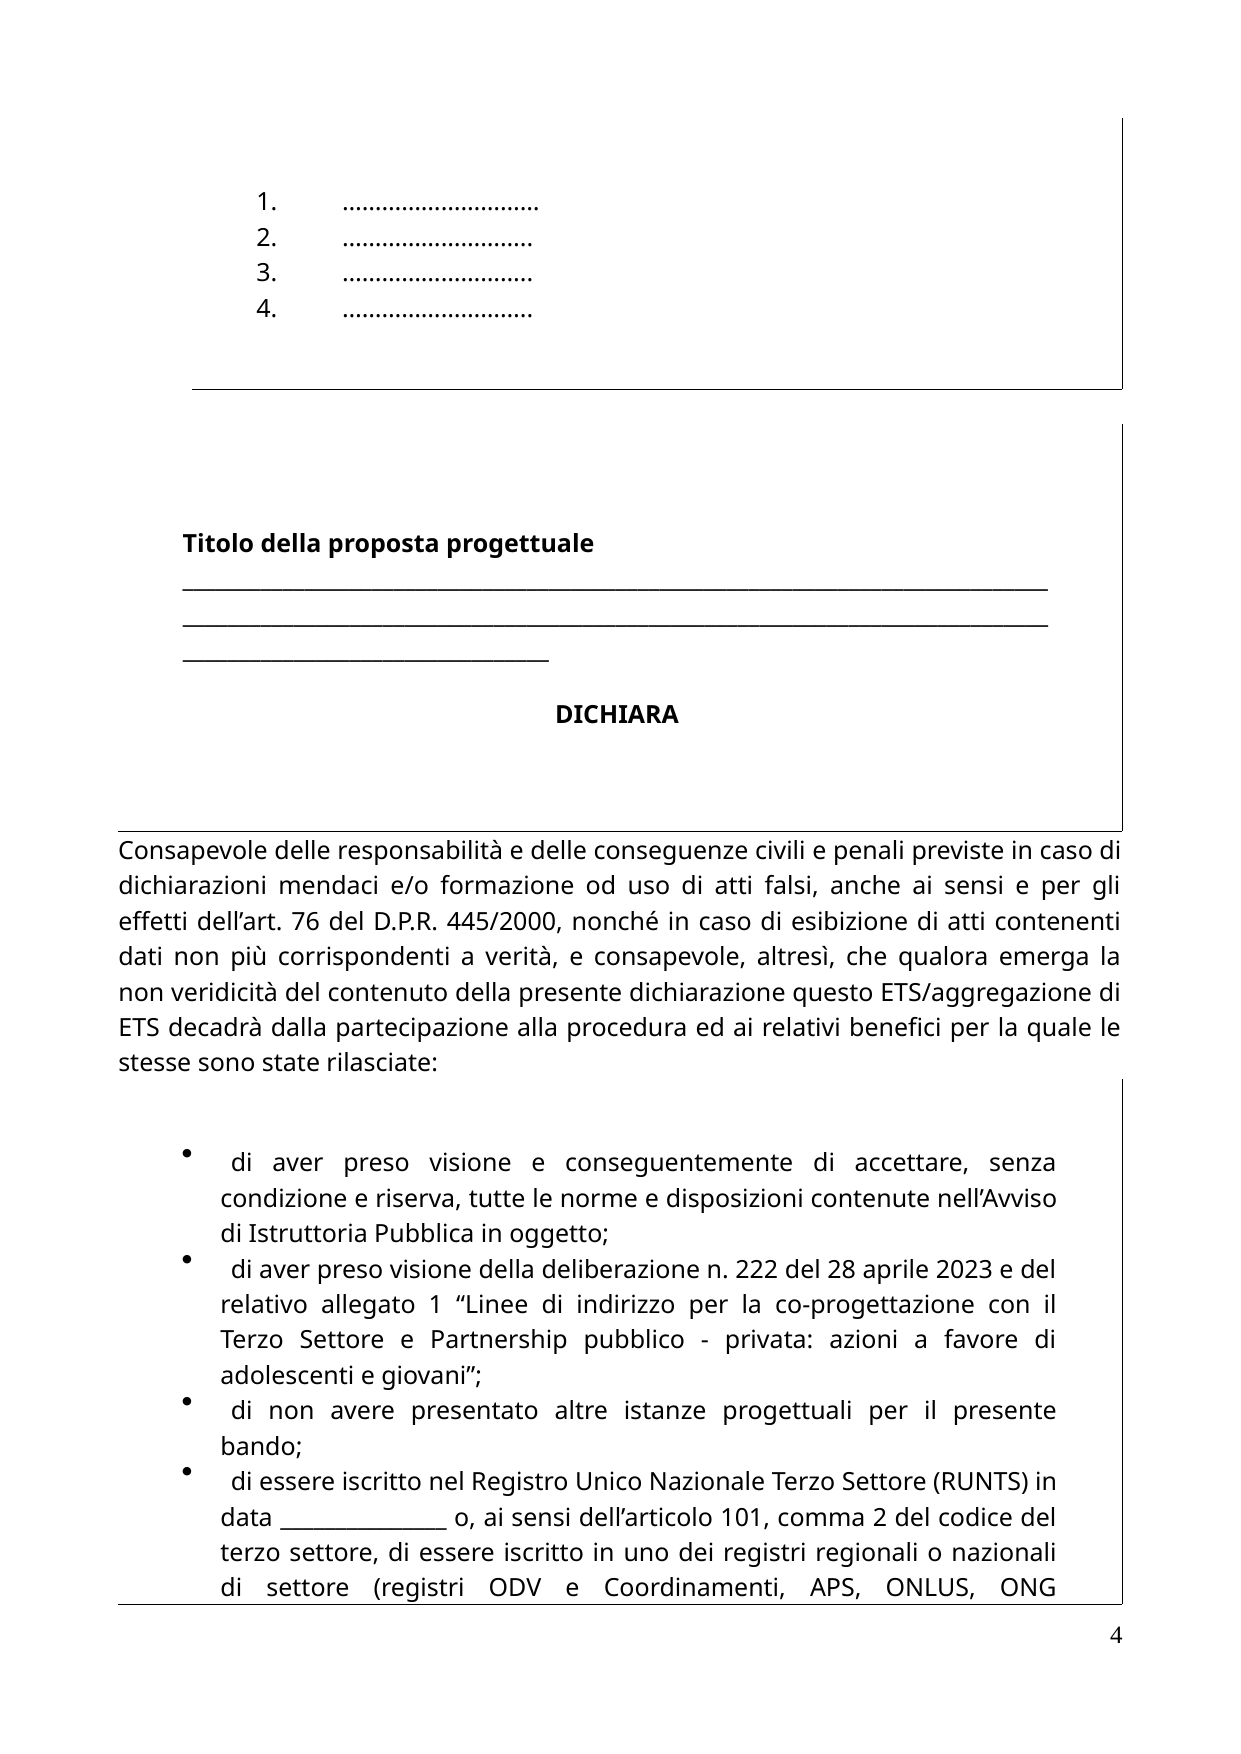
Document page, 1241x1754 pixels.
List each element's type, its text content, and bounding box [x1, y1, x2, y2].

list ……………………….. [192, 289, 1122, 389]
list di aver preso visione della deliberazione n. 222 del 28 aprile 2023 e del relativo allegato 1 “Linee di indirizzo per la co-progettazione con il Terzo Settore e Partnership pubblico - privata: azioni a favore di adolescenti e giovani”; [118, 1250, 1122, 1392]
list ……………………….. [192, 253, 1122, 289]
subtitle _____________________________________________________________________________________________________________________________________________________________________________________________ [118, 560, 1122, 666]
list ……………………….. [192, 218, 1122, 253]
subtitle Consapevole delle responsabilità e delle conseguenze civili e penali previste in caso di dichiarazioni mendaci e/o formazione od uso di atti falsi, anche ai sensi e per gli effetti dell’art. 76 del D.P.R. 445/2000, nonché in caso di esibizione di atti contenenti dati non più corrispondenti a verità, e consapevole, altresì, che qualora emerga la non veridicità del contenuto della presente dichiarazione questo ETS/aggregazione di ETS decadrà dalla partecipazione alla procedura ed ai relativi benefici per la quale le stesse sono state rilasciate: [118, 831, 1122, 1079]
list di aver preso visione e conseguentemente di accettare, senza condizione e riserva, tutte le norme e disposizioni contenute nell’Avviso di Istruttoria Pubblica in oggetto; [118, 1079, 1122, 1250]
list di essere iscritto nel Registro Unico Nazionale Terzo Settore (RUNTS) in data _______________ o, ai sensi dell’articolo 101, comma 2 del codice del terzo settore, di essere iscritto in uno dei registri regionali o nazionali di settore (registri ODV e Coordinamenti, APS, ONLUS, ONG [118, 1462, 1122, 1604]
subtitle Titolo della proposta progettuale [118, 524, 1122, 560]
list ………………………… [192, 118, 1122, 218]
subtitle DICHIARA [118, 696, 1122, 731]
list di non avere presentato altre istanze progettuali per il presente bando; [118, 1392, 1122, 1462]
